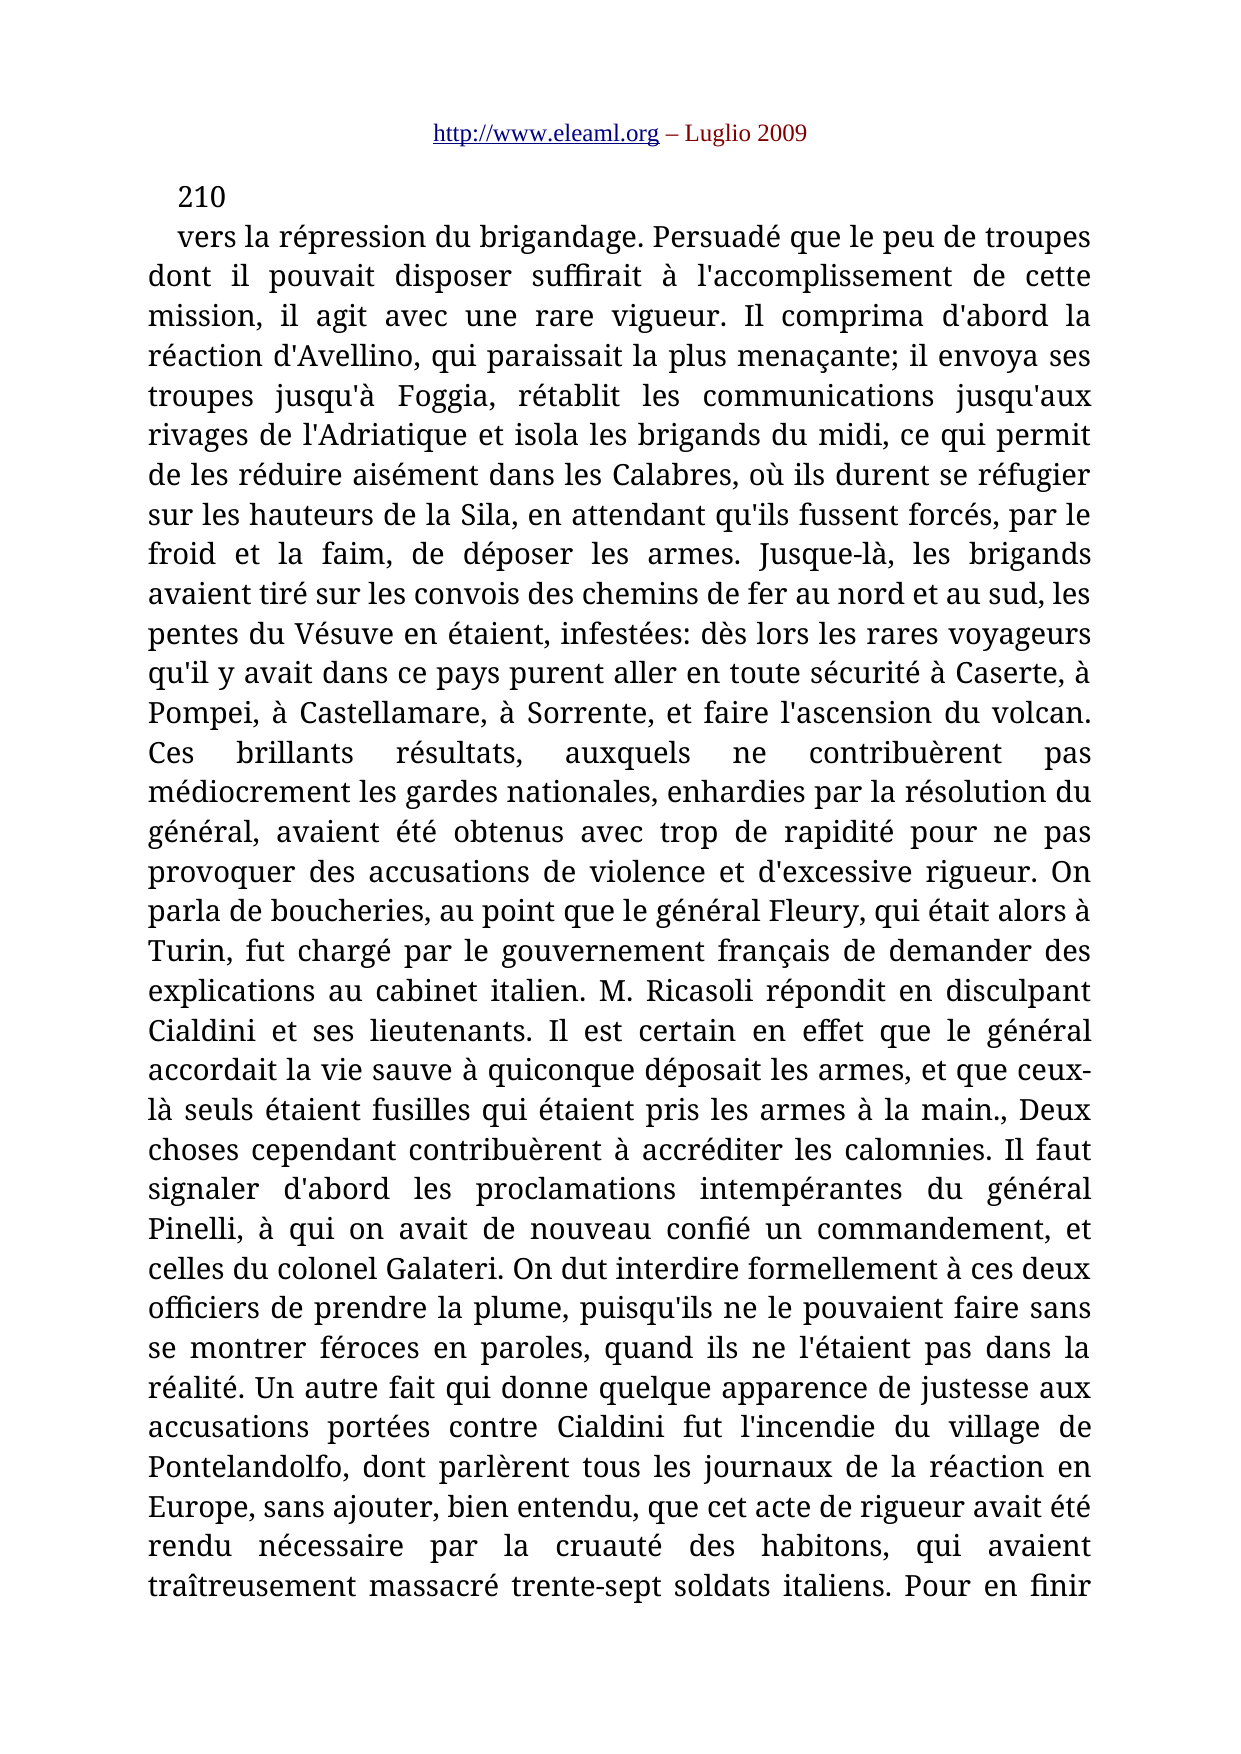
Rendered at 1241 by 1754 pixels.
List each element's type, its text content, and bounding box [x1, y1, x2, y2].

text 210 [148, 176, 1093, 216]
text vers la répression du brigandage. Persuadé que le peu de troupes dont il pouvait disposer suffirait à l'accomplissement de cette mission, il agit avec une rare vigueur. Il comprima d'abord la réaction d'Avellino, qui paraissait la plus menaçante; il envoya ses troupes jusqu'à Foggia, rétablit les communications jusqu'aux rivages de l'Adriatique et isola les brigands du midi, ce qui permit de les réduire aisément dans les Calabres, où ils durent se réfugier sur les hauteurs de la Sila, en attendant qu'ils fussent forcés, par le froid et la faim, de déposer les armes. Jusque-là, les brigands avaient tiré sur les convois des chemins de fer au nord et au sud, les pentes du Vésuve en étaient, infestées: dès lors les rares voyageurs qu'il y avait dans ce pays purent aller en toute sécurité à Caserte, à Pompei, à Castellamare, à Sorrente, et faire l'ascension du volcan. Ces brillants résultats, auxquels ne contribuèrent pas médiocrement les gardes nationales, enhardies par la résolution du général, avaient été obtenus avec trop de rapidité pour ne pas provoquer des accusations de violence et d'excessive rigueur. On parla de boucheries, au point que le général Fleury, qui était alors à Turin, fut chargé par le gouvernement français de demander des explications au cabinet italien. M. Ricasoli répondit en disculpant Cialdini et ses lieutenants. Il est certain en effet que le général accordait la vie sauve à quiconque déposait les armes, et que ceux-là seuls étaient fusilles qui étaient pris les armes à la main., Deux choses cependant contribuèrent à accréditer les calomnies. Il faut signaler d'abord les proclamations intempérantes du général Pinelli, à qui on avait de nouveau confié un commandement, et celles du colonel Galateri. On dut interdire formellement à ces deux officiers de prendre la plume, puisqu'ils ne le pouvaient faire sans se montrer féroces en paroles, quand ils ne l'étaient pas dans la réalité. Un autre fait qui donne quelque apparence de justesse aux accusations portées contre Cialdini fut l'incendie du village de Pontelandolfo, dont parlèrent tous les journaux de la réaction en Europe, sans ajouter, bien entendu, que cet acte de rigueur avait été rendu nécessaire par la cruauté des habitons, qui avaient traîtreusement massacré trente-sept soldats italiens. Pour en finir [148, 216, 1093, 1605]
